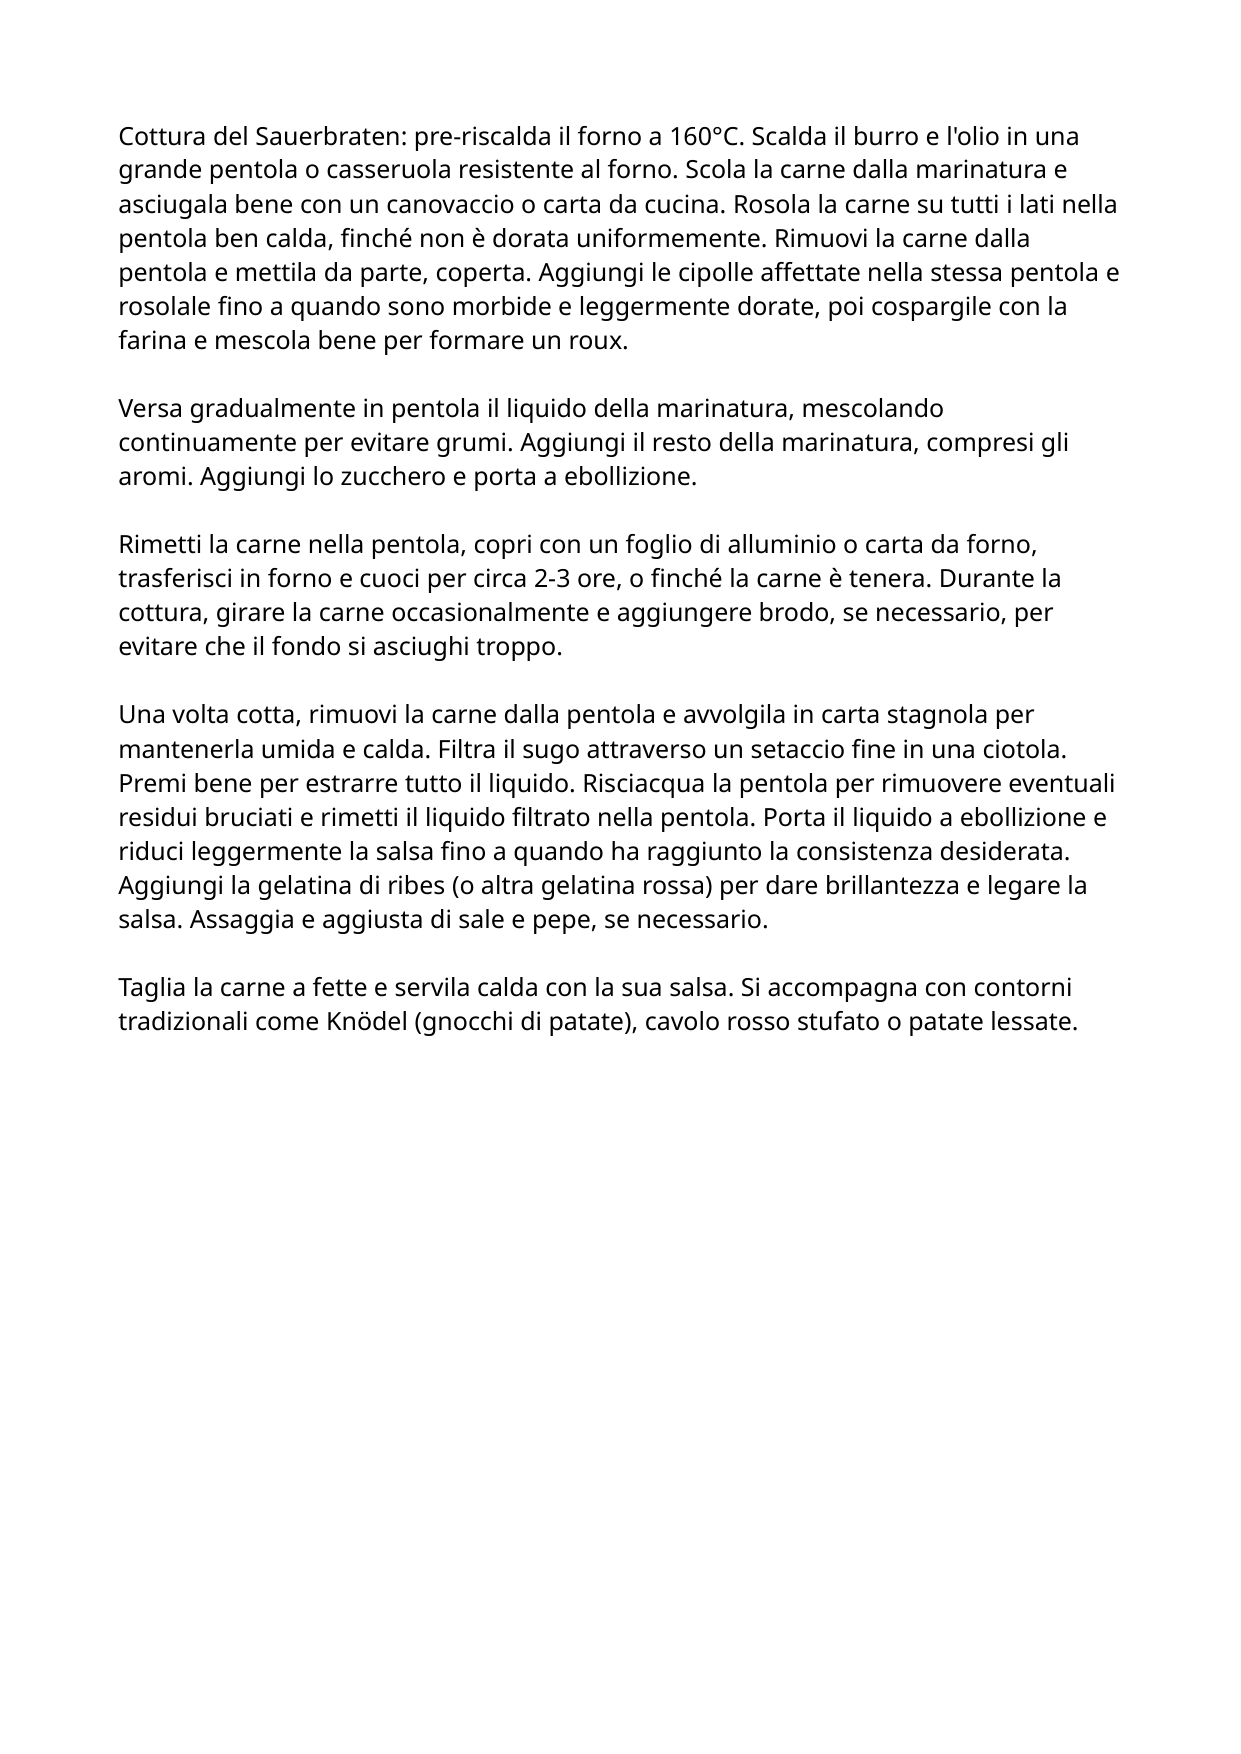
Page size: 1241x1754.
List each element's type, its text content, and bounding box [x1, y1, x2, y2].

text Una volta cotta, rimuovi la carne dalla pentola e avvolgila in carta stagnola per mantenerla umida e calda. Filtra il sugo attraverso un setaccio fine in una ciotola. Premi bene per estrarre tutto il liquido. Risciacqua la pentola per rimuovere eventuali residui bruciati e rimetti il liquido filtrato nella pentola. Porta il liquido a ebollizione e riduci leggermente la salsa fino a quando ha raggiunto la consistenza desiderata. Aggiungi la gelatina di ribes (o altra gelatina rossa) per dare brillantezza e legare la salsa. Assaggia e aggiusta di sale e pepe, se necessario. [118, 697, 1122, 936]
text Cottura del Sauerbraten: pre-riscalda il forno a 160°C. Scalda il burro e l'olio in una grande pentola o casseruola resistente al forno. Scola la carne dalla marinatura e asciugala bene con un canovaccio o carta da cucina. Rosola la carne su tutti i lati nella pentola ben calda, finché non è dorata uniformemente. Rimuovi la carne dalla pentola e mettila da parte, coperta. Aggiungi le cipolle affettate nella stessa pentola e rosolale fino a quando sono morbide e leggermente dorate, poi cospargile con la farina e mescola bene per formare un roux. [118, 118, 1122, 357]
text Taglia la carne a fette e servila calda con la sua salsa. Si accompagna con contorni tradizionali come Knödel (gnocchi di patate), cavolo rosso stufato o patate lessate. [118, 970, 1122, 1038]
text Versa gradualmente in pentola il liquido della marinatura, mescolando continuamente per evitare grumi. Aggiungi il resto della marinatura, compresi gli aromi. Aggiungi lo zucchero e porta a ebollizione. [118, 391, 1122, 493]
text Rimetti la carne nella pentola, copri con un foglio di alluminio o carta da forno, trasferisci in forno e cuoci per circa 2-3 ore, o finché la carne è tenera. Durante la cottura, girare la carne occasionalmente e aggiungere brodo, se necessario, per evitare che il fondo si asciughi troppo. [118, 527, 1122, 663]
